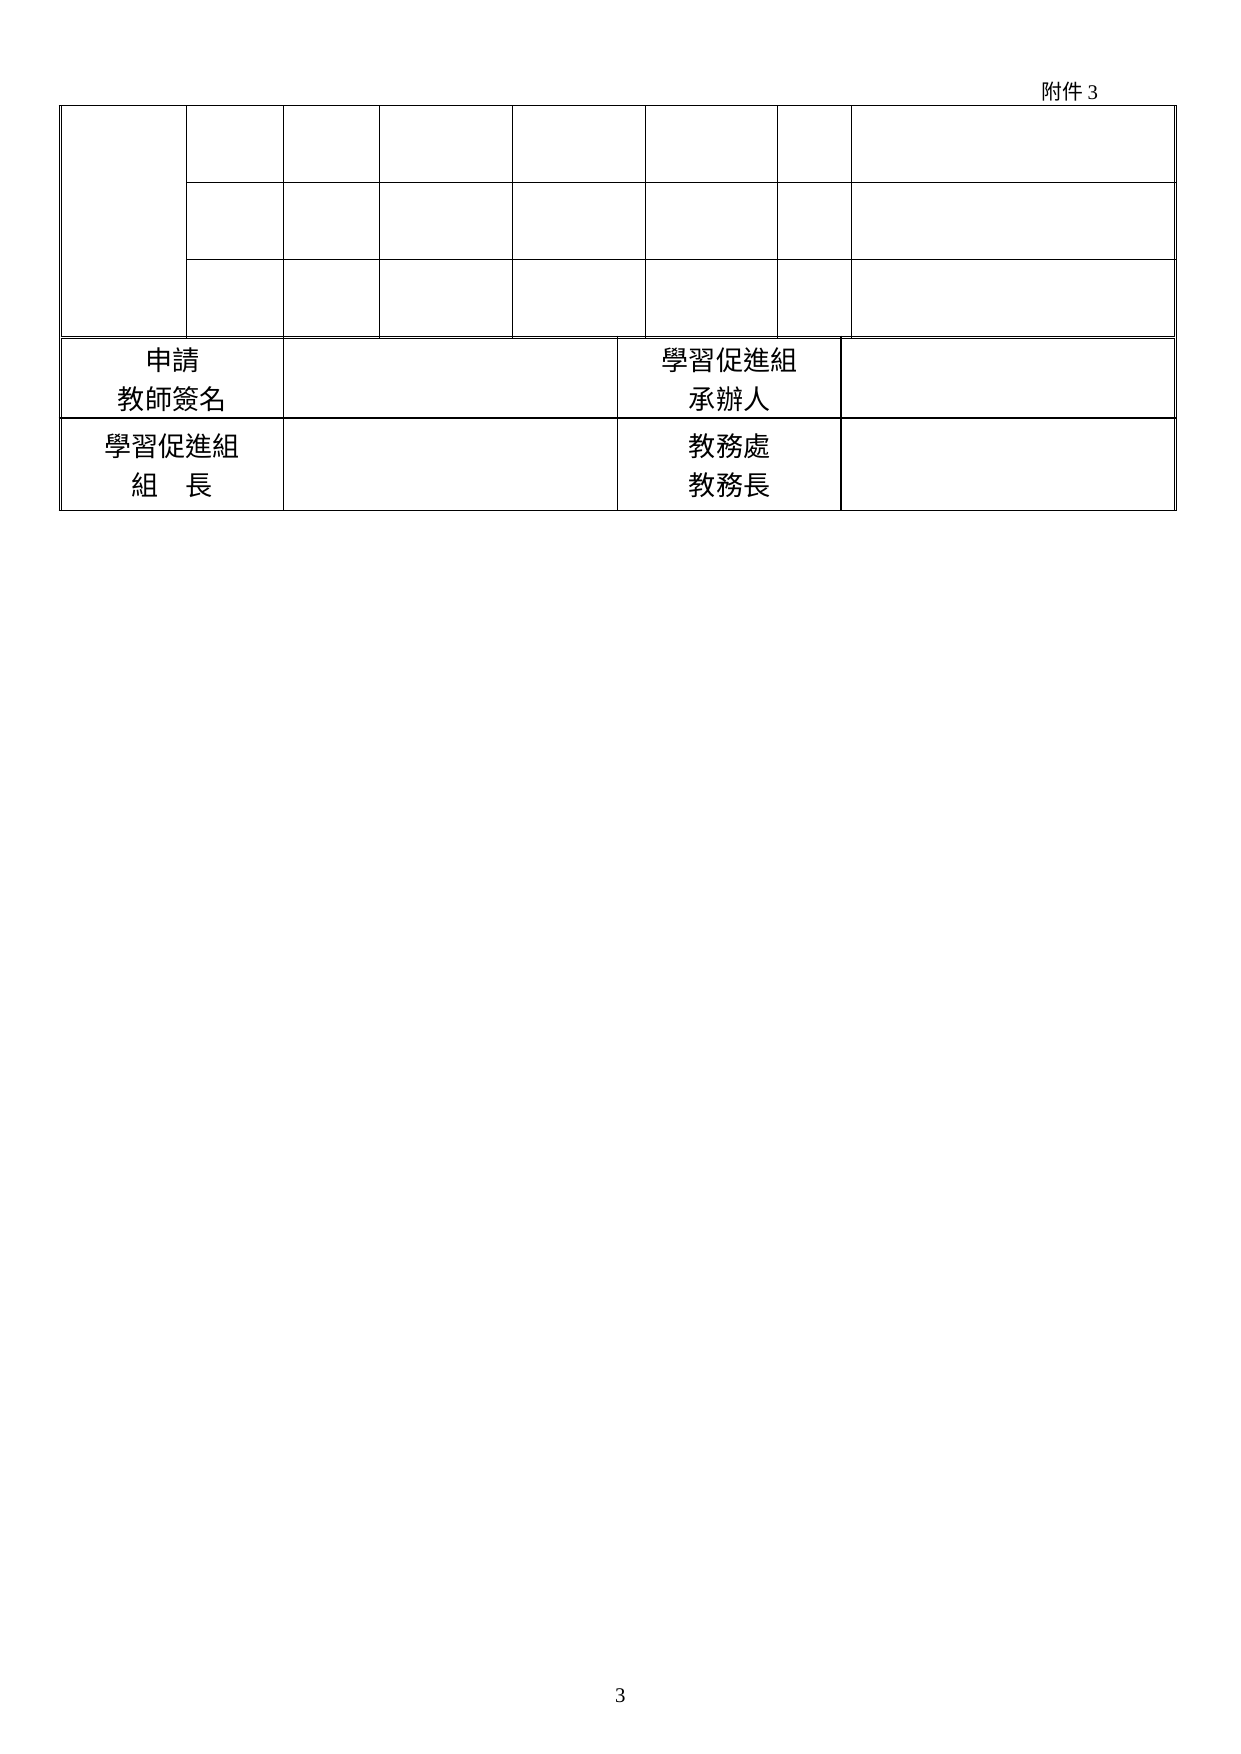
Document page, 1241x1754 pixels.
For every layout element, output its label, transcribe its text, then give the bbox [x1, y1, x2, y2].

table_cell [380, 183, 512, 259]
table_cell [646, 106, 777, 182]
table_cell [55, 182, 59, 259]
table_cell [1177, 182, 1185, 259]
table_cell [55, 336, 59, 417]
table_cell [1177, 336, 1185, 417]
table_cell [842, 339, 1174, 417]
table_cell [513, 260, 645, 336]
table_cell [778, 183, 851, 259]
table_cell [646, 260, 777, 336]
table_cell [284, 106, 379, 182]
table_cell [380, 260, 512, 336]
table_cell [380, 106, 512, 182]
table_cell 教務處 教務長 [618, 419, 840, 510]
table_cell [778, 260, 851, 336]
table_cell [55, 259, 59, 336]
table_cell [284, 339, 617, 417]
table_cell [284, 419, 617, 510]
table_cell [187, 106, 283, 182]
table_cell [284, 260, 379, 336]
table_cell [852, 260, 1174, 336]
table_cell [852, 106, 1174, 182]
table_cell [284, 183, 379, 259]
table_cell [1177, 105, 1185, 182]
table_cell [187, 183, 283, 259]
table_cell [55, 105, 59, 182]
table_cell 學習促進組 組 長 [62, 419, 283, 510]
table_cell [842, 419, 1174, 510]
table_cell [646, 183, 777, 259]
table_cell [55, 417, 59, 510]
table_cell [852, 183, 1174, 259]
table_cell [1177, 259, 1185, 336]
table_cell [62, 106, 186, 336]
table_cell [1177, 417, 1185, 510]
table_cell [513, 183, 645, 259]
table_cell [187, 260, 283, 336]
table_cell [513, 106, 645, 182]
table_cell 學習促進組 承辦人 [618, 339, 840, 417]
table_cell [778, 106, 851, 182]
table_cell 申請 教師簽名 [62, 339, 283, 417]
